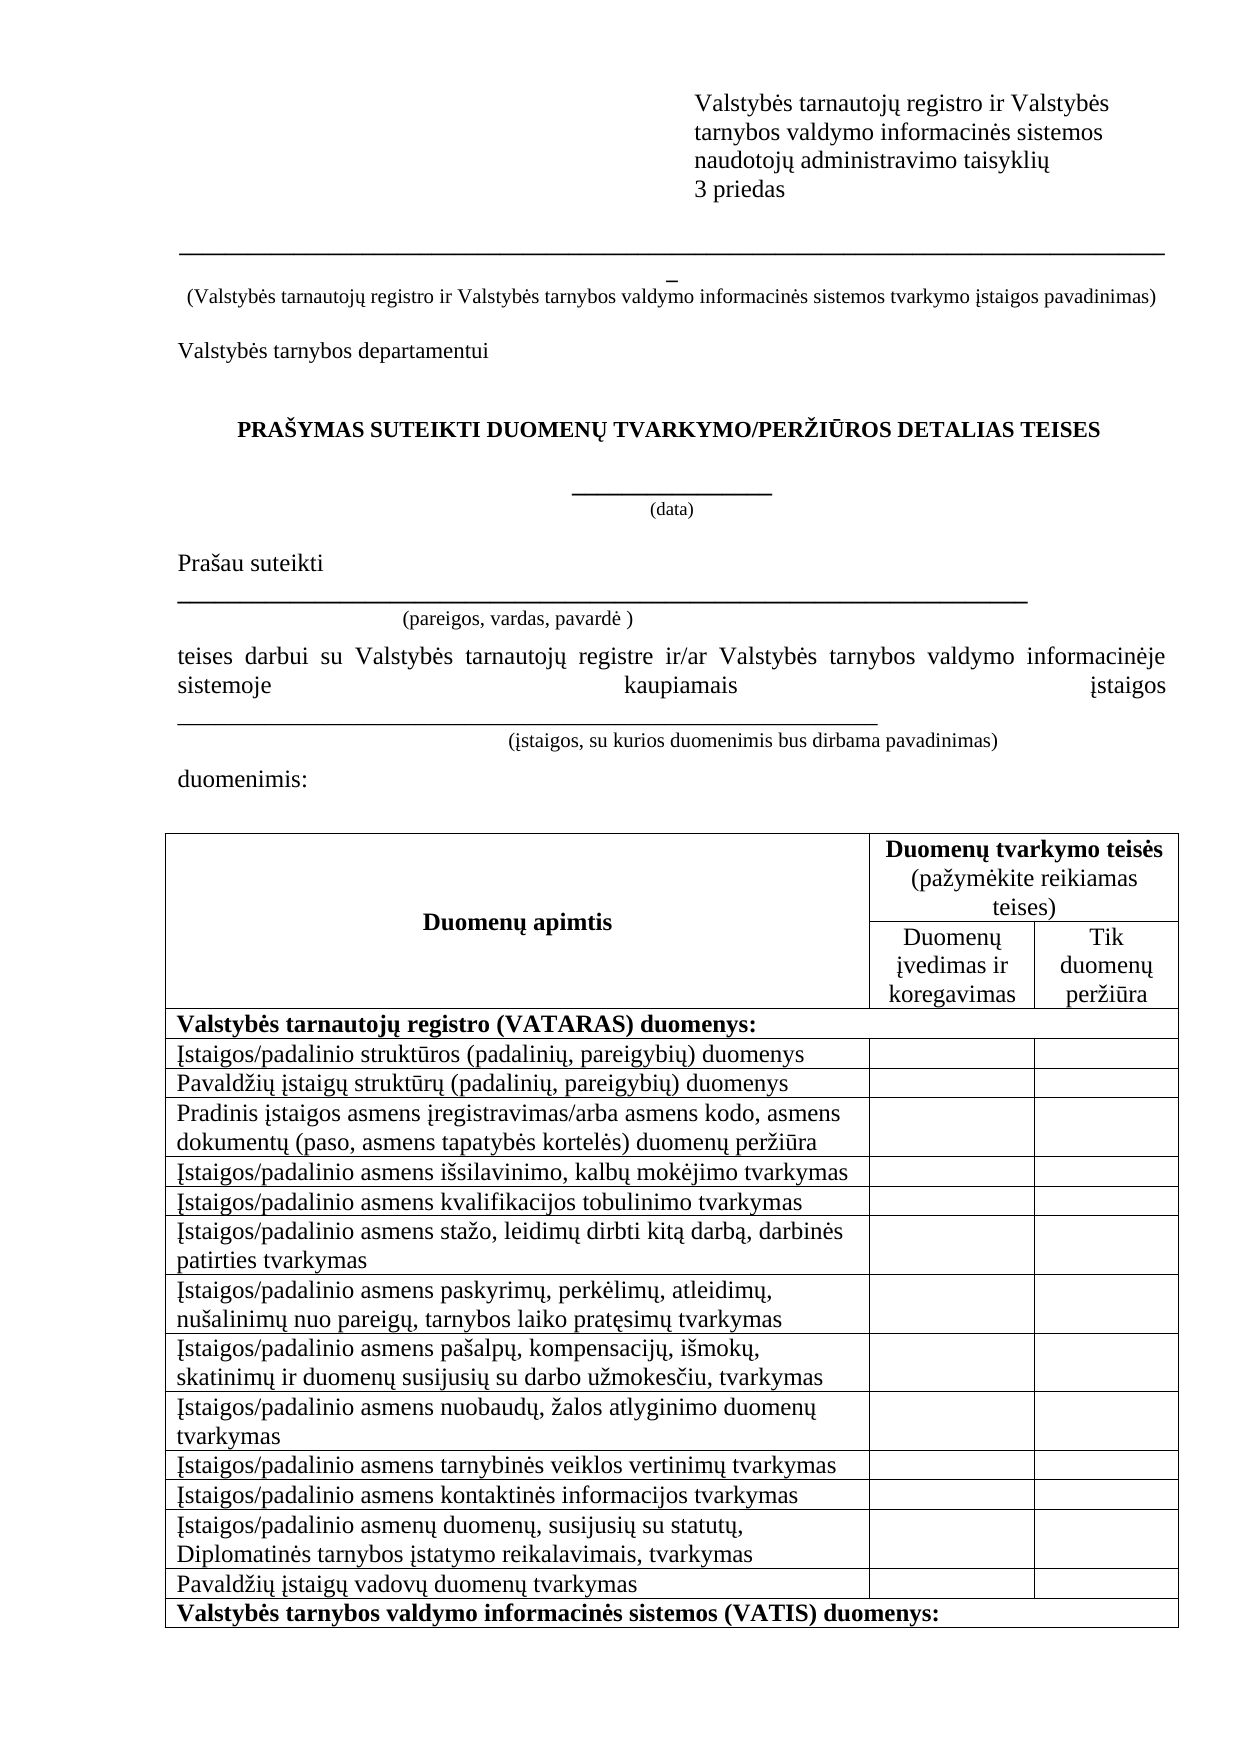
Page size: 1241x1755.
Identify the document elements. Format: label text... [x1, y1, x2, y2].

table_cell [1035, 1451, 1178, 1479]
text PRAŠYMAS SUTEIKTI DUOMENŲ TVARKYMO/PERŽIŪROS DETALIAS TEISES [177, 416, 1166, 442]
table_cell Įstaigos/padalinio asmens stažo, leidimų dirbti kitą darbą, darbinės patirties tvarkymas [166, 1216, 869, 1274]
table_cell Pradinis įstaigos asmens įregistravimas/arba asmens kodo, asmens dokumentų (paso, asmens tapatybės kortelės) duomenų peržiūra [166, 1098, 869, 1156]
table_cell Pavaldžių įstaigų struktūrų (padalinių, pareigybių) duomenys [166, 1069, 869, 1097]
table_cell Duomenų įvedimas ir koregavimas [870, 922, 1034, 1008]
table_cell [870, 1480, 1034, 1509]
table_cell Įstaigos/padalinio asmens tarnybinės veiklos vertinimų tvarkymas [166, 1451, 869, 1479]
table_cell [1035, 1334, 1178, 1391]
text (įstaigos, su kurios duomenimis bus dirbama pavadinimas) [177, 728, 1166, 752]
table_cell [1035, 1039, 1178, 1067]
table_cell [870, 1334, 1034, 1391]
table_cell Įstaigos/padalinio asmens išsilavinimo, kalbų mokėjimo tvarkymas [166, 1157, 869, 1186]
table_header Duomenų apimtis [166, 834, 869, 1008]
text (Valstybės tarnautojų registro ir Valstybės tarnybos valdymo informacinės sistemos tvarkymo įstaigos pavadinimas) [177, 284, 1166, 308]
text teises darbui su Valstybės tarnautojų registre ir/ar Valstybės tarnybos valdymo informacinėje sistemoje kaupiamais įstaigos ________________________________________________________ [177, 641, 1166, 728]
text duomenimis: [177, 764, 1166, 792]
table_cell Pavaldžių įstaigų vadovų duomenų tvarkymas [166, 1569, 869, 1597]
table_cell [870, 1098, 1034, 1156]
table_cell [1035, 1069, 1178, 1097]
table_cell Įstaigos/padalinio asmens nuobaudų, žalos atlyginimo duomenų tvarkymas [166, 1392, 869, 1449]
table_cell [870, 1392, 1034, 1449]
text (data) [177, 498, 1166, 519]
table_cell Įstaigos/padalinio asmenų duomenų, susijusių su statutų, Diplomatinės tarnybos įstatymo reikalavimais, tvarkymas [166, 1510, 869, 1568]
table_cell [1035, 1510, 1178, 1568]
table_cell [870, 1275, 1034, 1332]
text 3 priedas [694, 174, 1166, 203]
table_cell Įstaigos/padalinio asmens paskyrimų, perkėlimų, atleidimų, nušalinimų nuo pareigų, tarnybos laiko pratęsimų tvarkymas [166, 1275, 869, 1332]
table_cell [870, 1069, 1034, 1097]
table_cell [1035, 1392, 1178, 1449]
table_cell [1035, 1098, 1178, 1156]
table_cell [870, 1216, 1034, 1274]
table_cell Įstaigos/padalinio asmens kontaktinės informacijos tvarkymas [166, 1480, 869, 1509]
table_cell Įstaigos/padalinio asmens pašalpų, kompensacijų, išmokų, skatinimų ir duomenų susijusių su darbo užmokesčiu, tvarkymas [166, 1334, 869, 1391]
text Valstybės tarnautojų registro ir Valstybės tarnybos valdymo informacinės sistemos naudotojų administravimo taisyklių [694, 88, 1166, 174]
table_cell Valstybės tarnautojų registro (VATARAS) duomenys: [166, 1009, 1178, 1038]
text (pareigos, vardas, pavardė ) [177, 605, 1166, 629]
text ________________ [177, 469, 1166, 498]
text Valstybės tarnybos departamentui [177, 337, 1166, 363]
table_cell [870, 1569, 1034, 1597]
table_cell [1035, 1216, 1178, 1274]
table_cell [870, 1039, 1034, 1067]
table_header Duomenų tvarkymo teisės (pažymėkite reikiamas teises) [870, 834, 1178, 921]
table_cell [1035, 1569, 1178, 1597]
table_cell [1035, 1157, 1178, 1186]
table_cell Tik duomenų peržiūra [1035, 922, 1178, 1008]
table_cell [1035, 1187, 1178, 1215]
table_cell [870, 1510, 1034, 1568]
text _______________________________________________________________________________________ [177, 232, 1166, 284]
table_cell [870, 1157, 1034, 1186]
table_cell [1035, 1480, 1178, 1509]
table_cell Įstaigos/padalinio struktūros (padalinių, pareigybių) duomenys [166, 1039, 869, 1067]
table_cell Įstaigos/padalinio asmens kvalifikacijos tobulinimo tvarkymas [166, 1187, 869, 1215]
table_cell Valstybės tarnybos valdymo informacinės sistemos (VATIS) duomenys: [166, 1599, 1178, 1627]
table_cell [870, 1451, 1034, 1479]
table_cell [870, 1187, 1034, 1215]
table_cell [1035, 1275, 1178, 1332]
text Prašau suteikti ____________________________________________________________________ [177, 548, 1166, 605]
